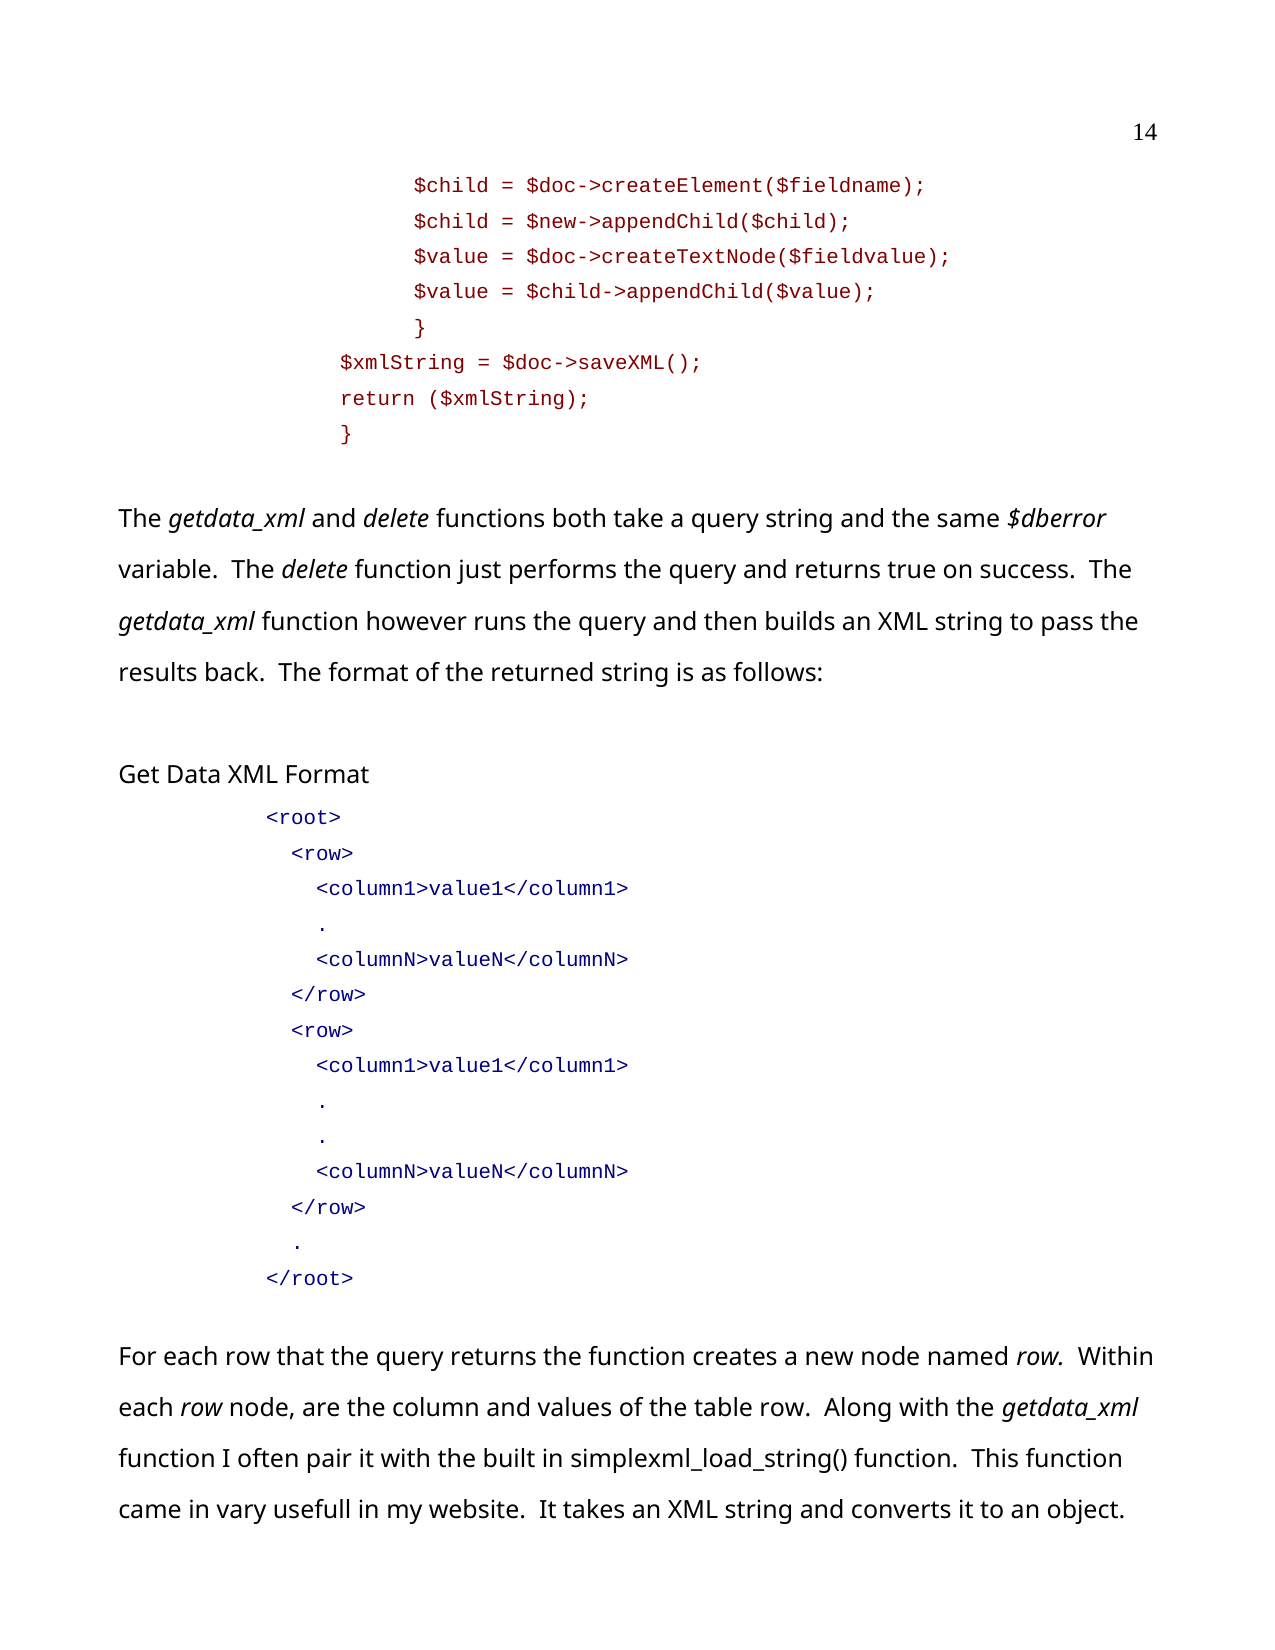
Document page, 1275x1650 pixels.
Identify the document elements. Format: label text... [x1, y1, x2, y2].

text <columnN>valueN</columnN> [266, 949, 1157, 973]
text $value = $doc->createTextNode($fieldvalue); [266, 246, 1157, 270]
text <columnN>valueN</columnN> [266, 1162, 1157, 1185]
text Get Data XML Format [118, 756, 1157, 790]
text <column1>value1</column1> [266, 878, 1157, 902]
text </root> [266, 1268, 1157, 1291]
text The getdata_xml and delete functions both take a query string and the same $dberror variable. The delete function just performs the query and returns true on success. The getdata_xml function however runs the query and then builds an XML string to pass the results back. The format of the returned string is as follows: [118, 501, 1157, 688]
text $value = $child->appendChild($value); [266, 282, 1157, 305]
text </row> [266, 1197, 1157, 1221]
text } [266, 317, 1157, 341]
text $child = $doc->createElement($fieldname); [266, 175, 1157, 199]
text <column1>value1</column1> [266, 1055, 1157, 1079]
text return ($xmlString); [266, 388, 1157, 411]
text . [266, 1232, 1157, 1256]
text . [266, 1126, 1157, 1150]
text </row> [266, 984, 1157, 1008]
text $child = $new->appendChild($child); [266, 211, 1157, 234]
text . [266, 1091, 1157, 1114]
text . [266, 914, 1157, 937]
text $xmlString = $doc->saveXML(); [266, 352, 1157, 376]
text For each row that the query returns the function creates a new node named row. Within each row node, are the column and values of the table row. Along with the getdata_xml function I often pair it with the built in simplexml_load_string() function. This function came in vary usefull in my website. It takes an XML string and converts it to an object. [118, 1339, 1157, 1526]
text <root> [266, 807, 1157, 831]
text <row> [266, 843, 1157, 866]
text } [266, 423, 1157, 447]
text <row> [266, 1020, 1157, 1043]
